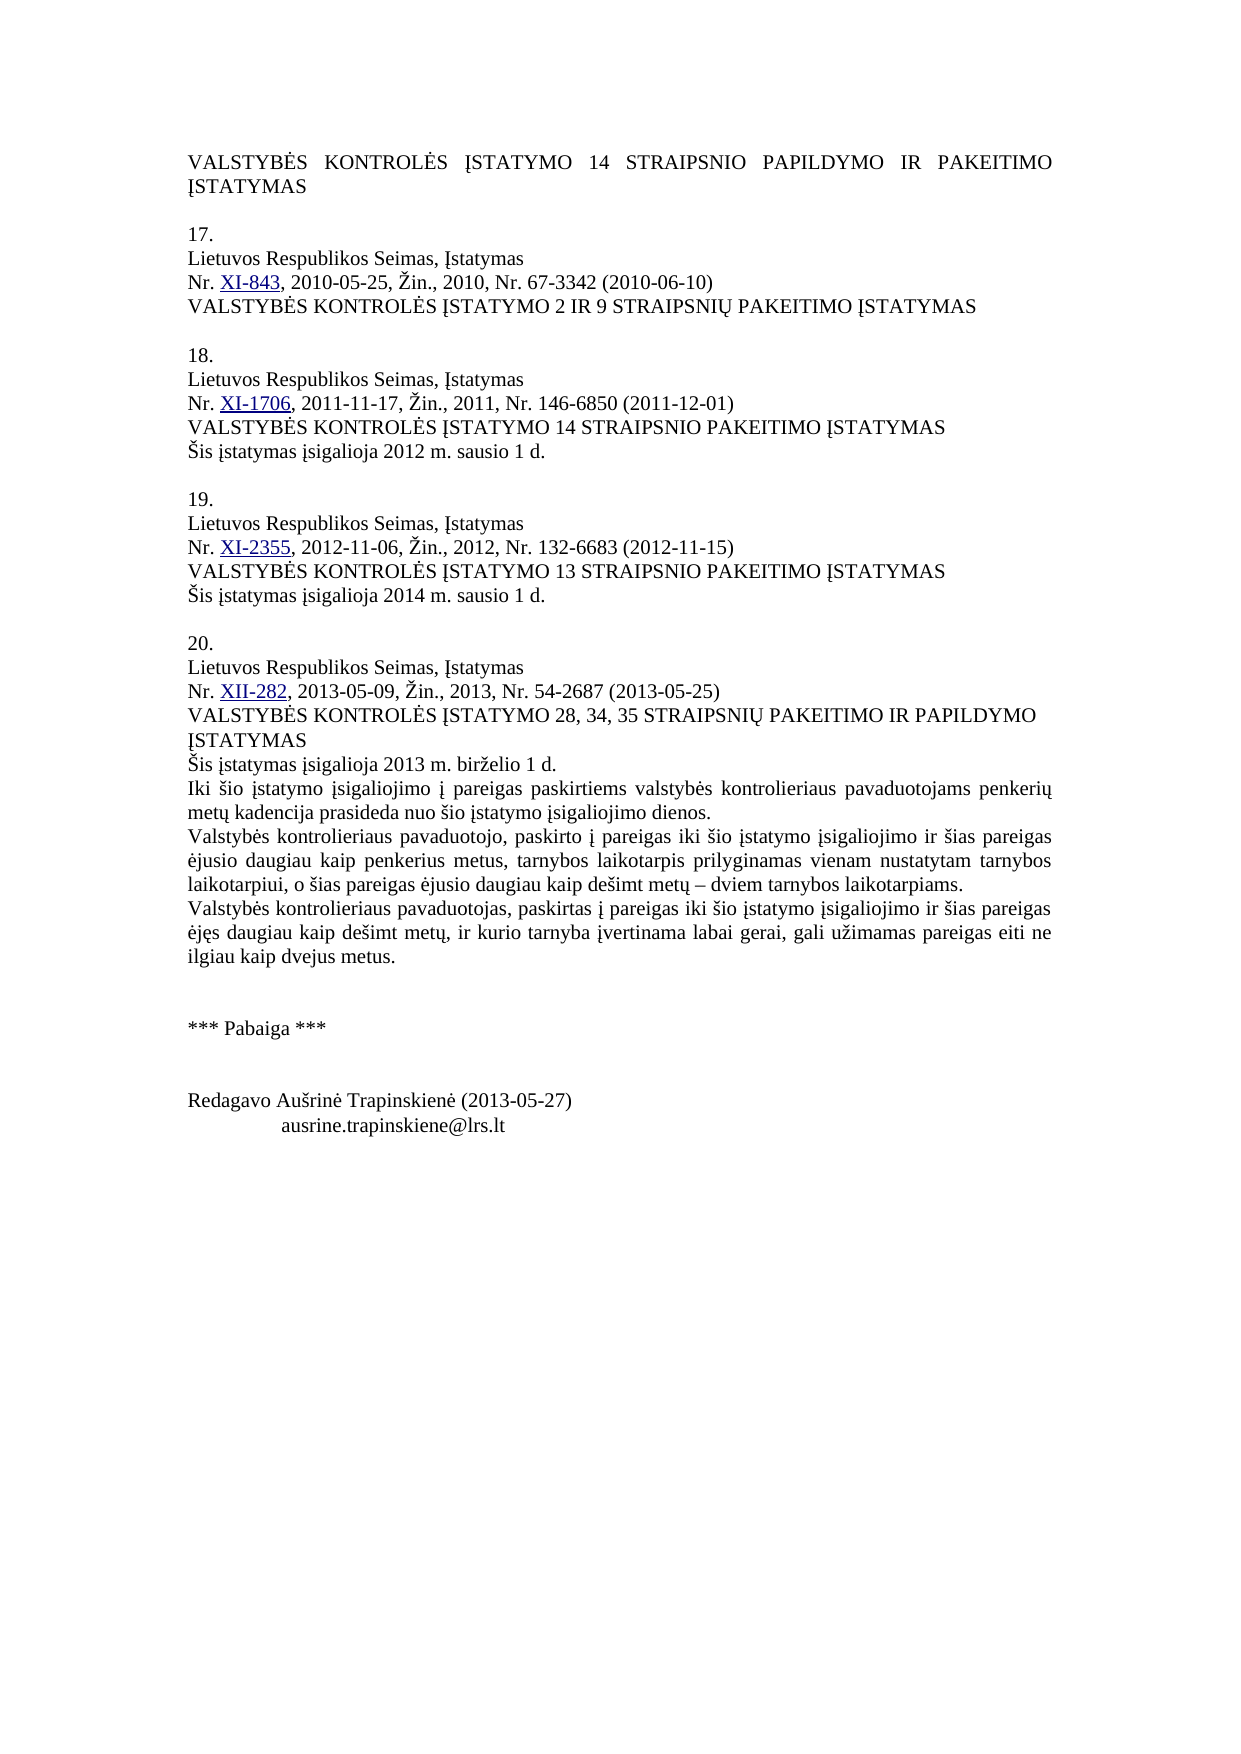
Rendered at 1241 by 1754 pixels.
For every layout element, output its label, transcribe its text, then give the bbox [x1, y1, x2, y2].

text Nr. XI-2355, 2012-11-06, Žin., 2012, Nr. 132-6683 (2012-11-15) [187, 535, 1053, 559]
text Iki šio įstatymo įsigaliojimo į pareigas paskirtiems valstybės kontrolieriaus pavaduotojams penkerių metų kadencija prasideda nuo šio įstatymo įsigaliojimo dienos. [187, 776, 1053, 824]
text 17. [187, 222, 1053, 246]
text Lietuvos Respublikos Seimas, Įstatymas [187, 367, 1053, 391]
text Valstybės kontrolieriaus pavaduotojo, paskirto į pareigas iki šio įstatymo įsigaliojimo ir šias pareigas ėjusio daugiau kaip penkerius metus, tarnybos laikotarpis prilyginamas vienam nustatytam tarnybos laikotarpiui, o šias pareigas ėjusio daugiau kaip dešimt metų – dviem tarnybos laikotarpiams. [187, 824, 1053, 896]
text Nr. XI-1706, 2011-11-17, Žin., 2011, Nr. 146-6850 (2011-12-01) [187, 391, 1053, 415]
text Redagavo Aušrinė Trapinskienė (2013-05-27) [187, 1088, 1053, 1112]
text Šis įstatymas įsigalioja 2013 m. birželio 1 d. [187, 752, 1053, 776]
text Lietuvos Respublikos Seimas, Įstatymas [187, 655, 1053, 679]
text Nr. XI-843, 2010-05-25, Žin., 2010, Nr. 67-3342 (2010-06-10) [187, 270, 1053, 294]
text Lietuvos Respublikos Seimas, Įstatymas [187, 246, 1053, 270]
text VALSTYBĖS KONTROLĖS ĮSTATYMO 14 STRAIPSNIO PAPILDYMO IR PAKEITIMO ĮSTATYMAS [187, 150, 1053, 198]
text Šis įstatymas įsigalioja 2014 m. sausio 1 d. [187, 583, 1053, 607]
text 20. [187, 631, 1053, 655]
text 19. [187, 487, 1053, 511]
text VALSTYBĖS KONTROLĖS ĮSTATYMO 2 IR 9 STRAIPSNIŲ PAKEITIMO ĮSTATYMAS [187, 294, 1053, 318]
text 18. [187, 342, 1053, 367]
text VALSTYBĖS KONTROLĖS ĮSTATYMO 14 STRAIPSNIO PAKEITIMO ĮSTATYMAS [187, 415, 1053, 439]
text VALSTYBĖS KONTROLĖS ĮSTATYMO 13 STRAIPSNIO PAKEITIMO ĮSTATYMAS [187, 559, 1053, 583]
text Lietuvos Respublikos Seimas, Įstatymas [187, 511, 1053, 535]
text *** Pabaiga *** [187, 1016, 1053, 1040]
text VALSTYBĖS KONTROLĖS ĮSTATYMO 28, 34, 35 STRAIPSNIŲ PAKEITIMO IR PAPILDYMO ĮSTATYMAS [187, 703, 1053, 752]
text ausrine.trapinskiene@lrs.lt [187, 1112, 1053, 1137]
text Šis įstatymas įsigalioja 2012 m. sausio 1 d. [187, 439, 1053, 463]
text Valstybės kontrolieriaus pavaduotojas, paskirtas į pareigas iki šio įstatymo įsigaliojimo ir šias pareigas ėjęs daugiau kaip dešimt metų, ir kurio tarnyba įvertinama labai gerai, gali užimamas pareigas eiti ne ilgiau kaip dvejus metus. [187, 896, 1053, 968]
text Nr. XII-282, 2013-05-09, Žin., 2013, Nr. 54-2687 (2013-05-25) [187, 679, 1053, 703]
